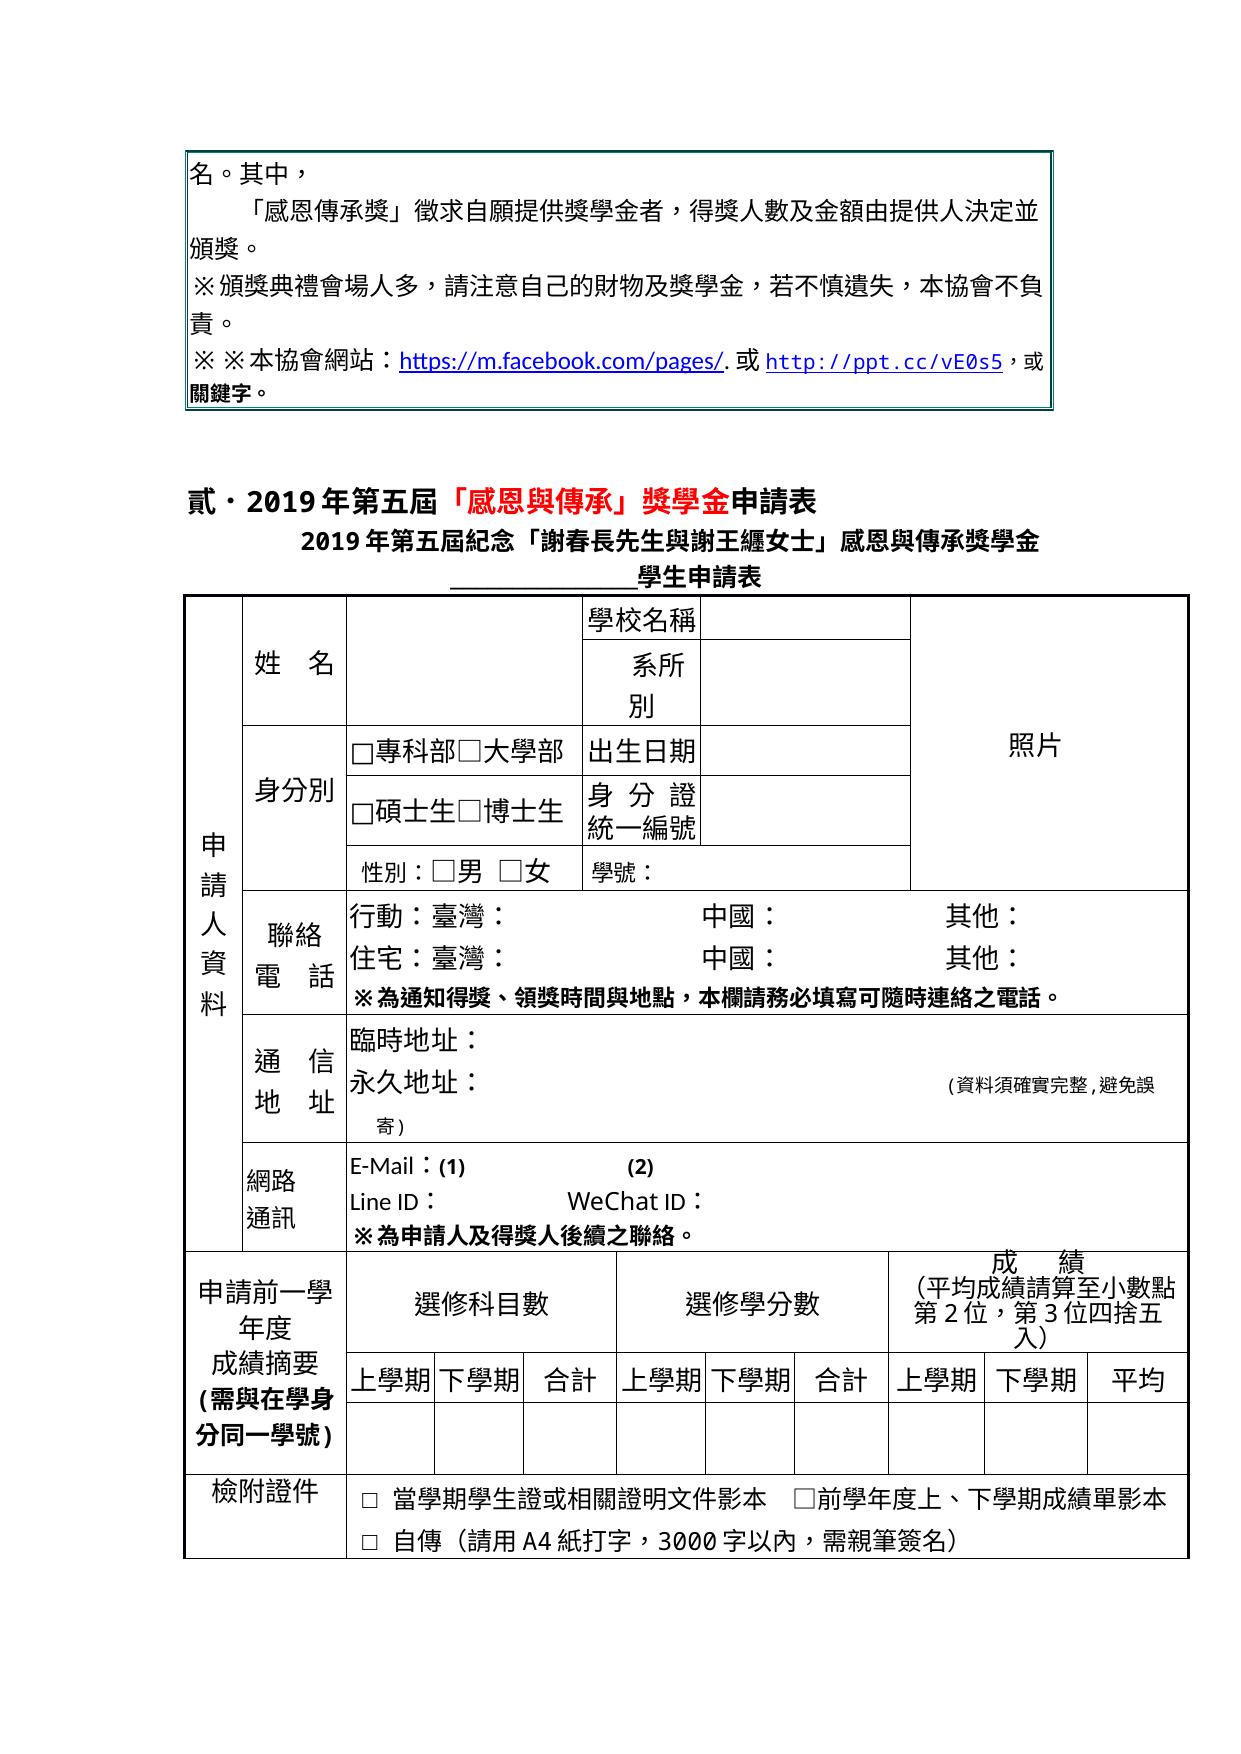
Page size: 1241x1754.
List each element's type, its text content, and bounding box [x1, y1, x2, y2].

table_cell [701, 726, 910, 775]
table_cell E-Mail：(1) (2) Line ID： WeChat ID： ※為申請人及得獎人後續之聯絡。 [347, 1143, 1187, 1251]
table_cell [706, 1403, 794, 1474]
table_cell 合計 [795, 1353, 888, 1402]
table_cell [1088, 1403, 1187, 1474]
table_cell 選修科目數 [347, 1252, 616, 1352]
table_cell 身分別 [243, 726, 346, 890]
table_cell 性別：□男 □女 [347, 846, 582, 890]
table_cell □專科部□大學部 [347, 726, 582, 775]
table_cell [617, 1403, 705, 1474]
table_header 學校名稱 [583, 597, 700, 639]
table_cell 上學期 [889, 1353, 984, 1402]
table_cell [701, 640, 910, 725]
table_cell 下學期 [985, 1353, 1087, 1402]
table_cell 下學期 [435, 1353, 523, 1402]
table_cell 上學期 [617, 1353, 705, 1402]
table_cell 名。其中， 「感恩傳承獎」徵求自願提供獎學金者，得獎人數及金額由提供人決定並頒獎。 ※頒獎典禮會場人多，請注意自己的財物及獎學金，若不慎遺失，本協會不負責。 ※※本協會網站：https://m.facebook.com/pages/. 或http://ppt.cc/vE0s5，或關鍵字。 [188, 153, 1050, 407]
table_cell 學號： [583, 846, 910, 890]
table_cell 系所別 [583, 640, 700, 725]
table_cell 上學期 [347, 1353, 434, 1402]
text _______________學生申請表 [187, 557, 1053, 593]
table_cell □碩士生□博士生 [347, 776, 582, 845]
text 2019年第五屆紀念「謝春長先生與謝王纒女士」感恩與傳承獎學金 [187, 521, 1053, 557]
table_cell 臨時地址： 永久地址： (資料須確實完整,避免誤寄) [347, 1015, 1187, 1142]
table_cell [524, 1403, 616, 1474]
table_cell 檢附證件 [186, 1475, 346, 1558]
table_header 照片 [911, 597, 1187, 890]
table_header [347, 597, 582, 725]
table_cell 合計 [524, 1353, 616, 1402]
table_cell [985, 1403, 1087, 1474]
table_cell 通 信 地 址 [243, 1015, 346, 1142]
table_header 申 請 人 資 料 [186, 597, 242, 1251]
table_cell 成 績 （平均成績請算至小數點第2位，第3位四捨五入） [889, 1252, 1187, 1352]
text 貳．2019年第五屆「感恩與傳承」獎學金申請表 [187, 478, 1053, 521]
table_cell [701, 776, 910, 845]
table_cell 下學期 [706, 1353, 794, 1402]
table_cell 聯絡 電 話 [243, 891, 346, 1014]
table_cell □ 當學期學生證或相關證明文件影本 □前學年度上、下學期成績單影本 □ 自傳（請用A4紙打字，3000字以內，需親筆簽名） [347, 1475, 1187, 1558]
table_cell 選修學分數 [617, 1252, 888, 1352]
table_header [701, 597, 910, 639]
table_cell [435, 1403, 523, 1474]
table_cell 出生日期 [583, 726, 700, 775]
table_cell 平均 [1088, 1353, 1187, 1402]
table_cell 申請前一學年度 成績摘要 (需與在學身分同一學號) [186, 1252, 346, 1474]
table_header 姓 名 [243, 597, 346, 725]
table_cell 行動：臺灣： 中國： 其他： 住宅：臺灣： 中國： 其他： ※為通知得獎、領獎時間與地點，本欄請務必填寫可隨時連絡之電話。 [347, 891, 1187, 1014]
table_cell [795, 1403, 888, 1474]
table_cell [347, 1403, 434, 1474]
table_cell [889, 1403, 984, 1474]
table_cell 網路 通訊 [243, 1143, 346, 1251]
table_cell 身 分 證 統一編號 [583, 776, 700, 845]
